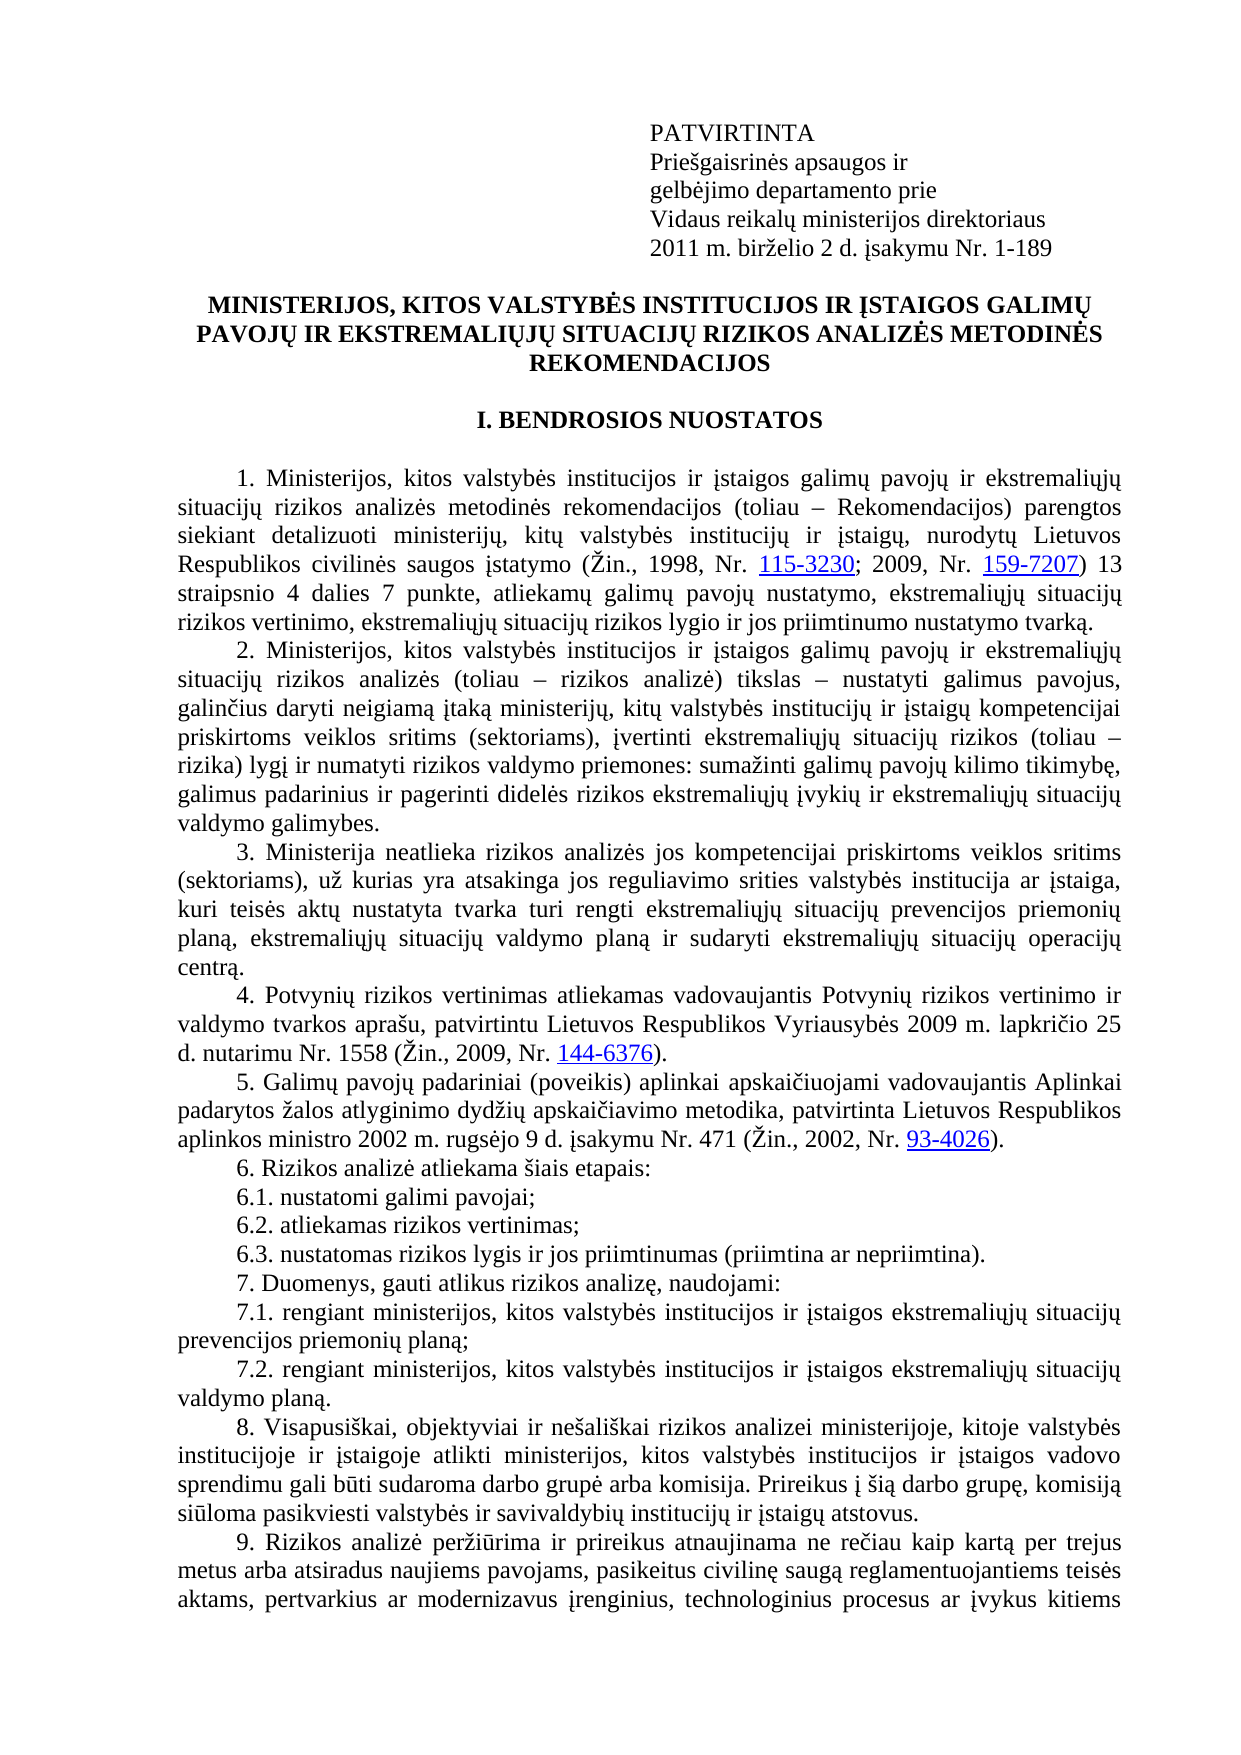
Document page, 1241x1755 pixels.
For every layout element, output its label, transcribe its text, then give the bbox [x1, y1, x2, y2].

text 6.2. atliekamas rizikos vertinimas; [177, 1211, 1122, 1239]
text Vidaus reikalų ministerijos direktoriaus [649, 204, 1122, 233]
text 4. Potvynių rizikos vertinimas atliekamas vadovaujantis Potvynių rizikos vertinimo ir valdymo tvarkos aprašu, patvirtintu Lietuvos Respublikos Vyriausybės 2009 m. lapkričio 25 d. nutarimu Nr. 1558 (Žin., 2009, Nr. 144-6376). [177, 981, 1122, 1067]
text 6. Rizikos analizė atliekama šiais etapais: [177, 1153, 1122, 1182]
text 2. Ministerijos, kitos valstybės institucijos ir įstaigos galimų pavojų ir ekstremaliųjų situacijų rizikos analizės (toliau – rizikos analizė) tikslas – nustatyti galimus pavojus, galinčius daryti neigiamą įtaką ministerijų, kitų valstybės institucijų ir įstaigų kompetencijai priskirtoms veiklos sritims (sektoriams), įvertinti ekstremaliųjų situacijų rizikos (toliau – rizika) lygį ir numatyti rizikos valdymo priemones: sumažinti galimų pavojų kilimo tikimybę, galimus padarinius ir pagerinti didelės rizikos ekstremaliųjų įvykių ir ekstremaliųjų situacijų valdymo galimybes. [177, 636, 1122, 837]
text 2011 m. birželio 2 d. įsakymu Nr. 1-189 [649, 233, 1122, 262]
text Priešgaisrinės apsaugos ir [649, 147, 1122, 176]
text PATVIRTINTA [649, 118, 1122, 147]
text 1. Ministerijos, kitos valstybės institucijos ir įstaigos galimų pavojų ir ekstremaliųjų situacijų rizikos analizės metodinės rekomendacijos (toliau – Rekomendacijos) parengtos siekiant detalizuoti ministerijų, kitų valstybės institucijų ir įstaigų, nurodytų Lietuvos Respublikos civilinės saugos įstatymo (Žin., 1998, Nr. 115-3230; 2009, Nr. 159-7207) 13 straipsnio 4 dalies 7 punkte, atliekamų galimų pavojų nustatymo, ekstremaliųjų situacijų rizikos vertinimo, ekstremaliųjų situacijų rizikos lygio ir jos priimtinumo nustatymo tvarką. [177, 463, 1122, 636]
text 7. Duomenys, gauti atlikus rizikos analizę, naudojami: [177, 1268, 1122, 1297]
text 6.1. nustatomi galimi pavojai; [177, 1182, 1122, 1211]
text 7.2. rengiant ministerijos, kitos valstybės institucijos ir įstaigos ekstremaliųjų situacijų valdymo planą. [177, 1354, 1122, 1412]
text 3. Ministerija neatlieka rizikos analizės jos kompetencijai priskirtoms veiklos sritims (sektoriams), už kurias yra atsakinga jos reguliavimo srities valstybės institucija ar įstaiga, kuri teisės aktų nustatyta tvarka turi rengti ekstremaliųjų situacijų prevencijos priemonių planą, ekstremaliųjų situacijų valdymo planą ir sudaryti ekstremaliųjų situacijų operacijų centrą. [177, 837, 1122, 981]
text 9. Rizikos analizė peržiūrima ir prireikus atnaujinama ne rečiau kaip kartą per trejus metus arba atsiradus naujiems pavojams, pasikeitus civilinę saugą reglamentuojantiems teisės aktams, pertvarkius ar modernizavus įrenginius, technologinius procesus ar įvykus kitiems [177, 1527, 1122, 1613]
text 5. Galimų pavojų padariniai (poveikis) aplinkai apskaičiuojami vadovaujantis Aplinkai padarytos žalos atlyginimo dydžių apskaičiavimo metodika, patvirtinta Lietuvos Respublikos aplinkos ministro 2002 m. rugsėjo 9 d. įsakymu Nr. 471 (Žin., 2002, Nr. 93-4026). [177, 1067, 1122, 1153]
text ministerijos, kitos valstybės institucijos ir įstaigos galimų pavojų ir ekstremaliųjų situacijų rizikos analizės metodinės rekomendacijos [177, 291, 1122, 377]
text gelbėjimo departamento prie [649, 176, 1122, 204]
text 6.3. nustatomas rizikos lygis ir jos priimtinumas (priimtina ar nepriimtina). [177, 1239, 1122, 1268]
text 8. Visapusiškai, objektyviai ir nešališkai rizikos analizei ministerijoje, kitoje valstybės institucijoje ir įstaigoje atlikti ministerijos, kitos valstybės institucijos ir įstaigos vadovo sprendimu gali būti sudaroma darbo grupė arba komisija. Prireikus į šią darbo grupę, komisiją siūloma pasikviesti valstybės ir savivaldybių institucijų ir įstaigų atstovus. [177, 1412, 1122, 1527]
text 7.1. rengiant ministerijos, kitos valstybės institucijos ir įstaigos ekstremaliųjų situacijų prevencijos priemonių planą; [177, 1297, 1122, 1354]
text I. BENDROSIOS NUOSTATOS [177, 406, 1122, 434]
